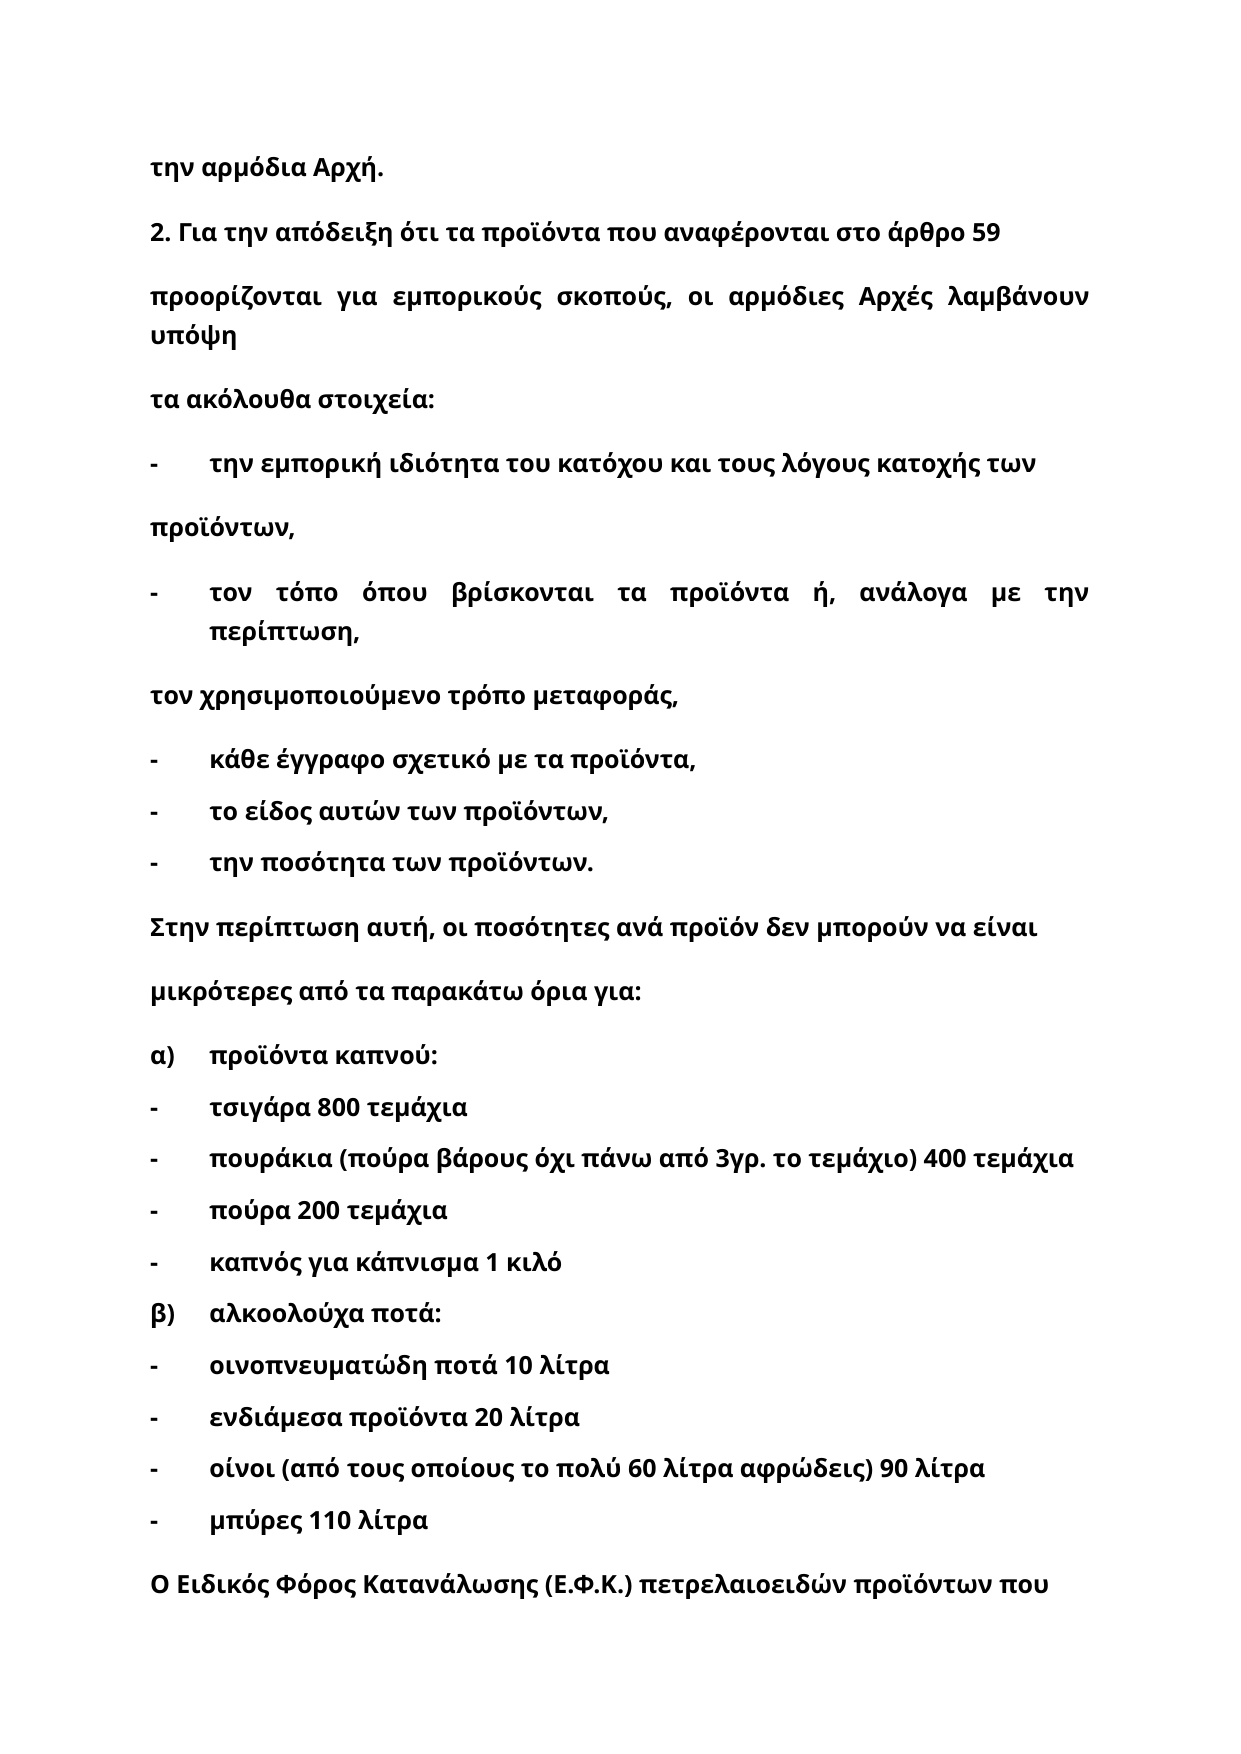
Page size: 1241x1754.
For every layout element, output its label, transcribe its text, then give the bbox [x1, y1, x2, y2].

text Ο Ειδικός Φόρος Κατανάλωσης (Ε.Φ.Κ.) πετρελαιοειδών προϊόντων που [150, 1567, 1090, 1601]
text την αρμόδια Αρχή. [150, 150, 1090, 184]
list α) προϊόντα καπνού: [150, 1037, 1090, 1072]
list - οίνοι (από τους οποίους το πολύ 60 λίτρα αφρώδεις) 90 λίτρα [150, 1451, 1090, 1485]
list - καπνός για κάπνισμα 1 κιλό [150, 1244, 1090, 1278]
list - πούρα 200 τεμάχια [150, 1192, 1090, 1227]
list - οινοπνευματώδη ποτά 10 λίτρα [150, 1347, 1090, 1382]
text προϊόντων, [150, 510, 1090, 544]
list - την εμπορική ιδιότητα του κατόχου και τους λόγους κατοχής των [150, 446, 1090, 480]
list - την ποσότητα των προϊόντων. [150, 845, 1090, 879]
text 2. Για την απόδειξη ότι τα προϊόντα που αναφέρονται στο άρθρο 59 [150, 214, 1090, 248]
list - τσιγάρα 800 τεμάχια [150, 1089, 1090, 1123]
text τα ακόλουθα στοιχεία: [150, 382, 1090, 416]
text Στην περίπτωση αυτή, οι ποσότητες ανά προϊόν δεν μπορούν να είναι [150, 909, 1090, 943]
text προορίζονται για εμπορικούς σκοπούς, οι αρμόδιες Αρχές λαμβάνουν υπόψη [150, 278, 1090, 352]
list - τον τόπο όπου βρίσκονται τα προϊόντα ή, ανάλογα με την περίπτωση, [150, 574, 1090, 647]
text μικρότερες από τα παρακάτω όρια για: [150, 973, 1090, 1007]
list - κάθε έγγραφο σχετικό με τα προϊόντα, [150, 742, 1090, 776]
list - μπύρες 110 λίτρα [150, 1502, 1090, 1537]
list - το είδος αυτών των προϊόντων, [150, 793, 1090, 827]
text τον χρησιμοποιούμενο τρόπο μεταφοράς, [150, 677, 1090, 712]
list - ενδιάμεσα προϊόντα 20 λίτρα [150, 1399, 1090, 1433]
list β) αλκοολούχα ποτά: [150, 1296, 1090, 1330]
list - πουράκια (πούρα βάρους όχι πάνω από 3γρ. το τεμάχιο) 400 τεμάχια [150, 1141, 1090, 1175]
